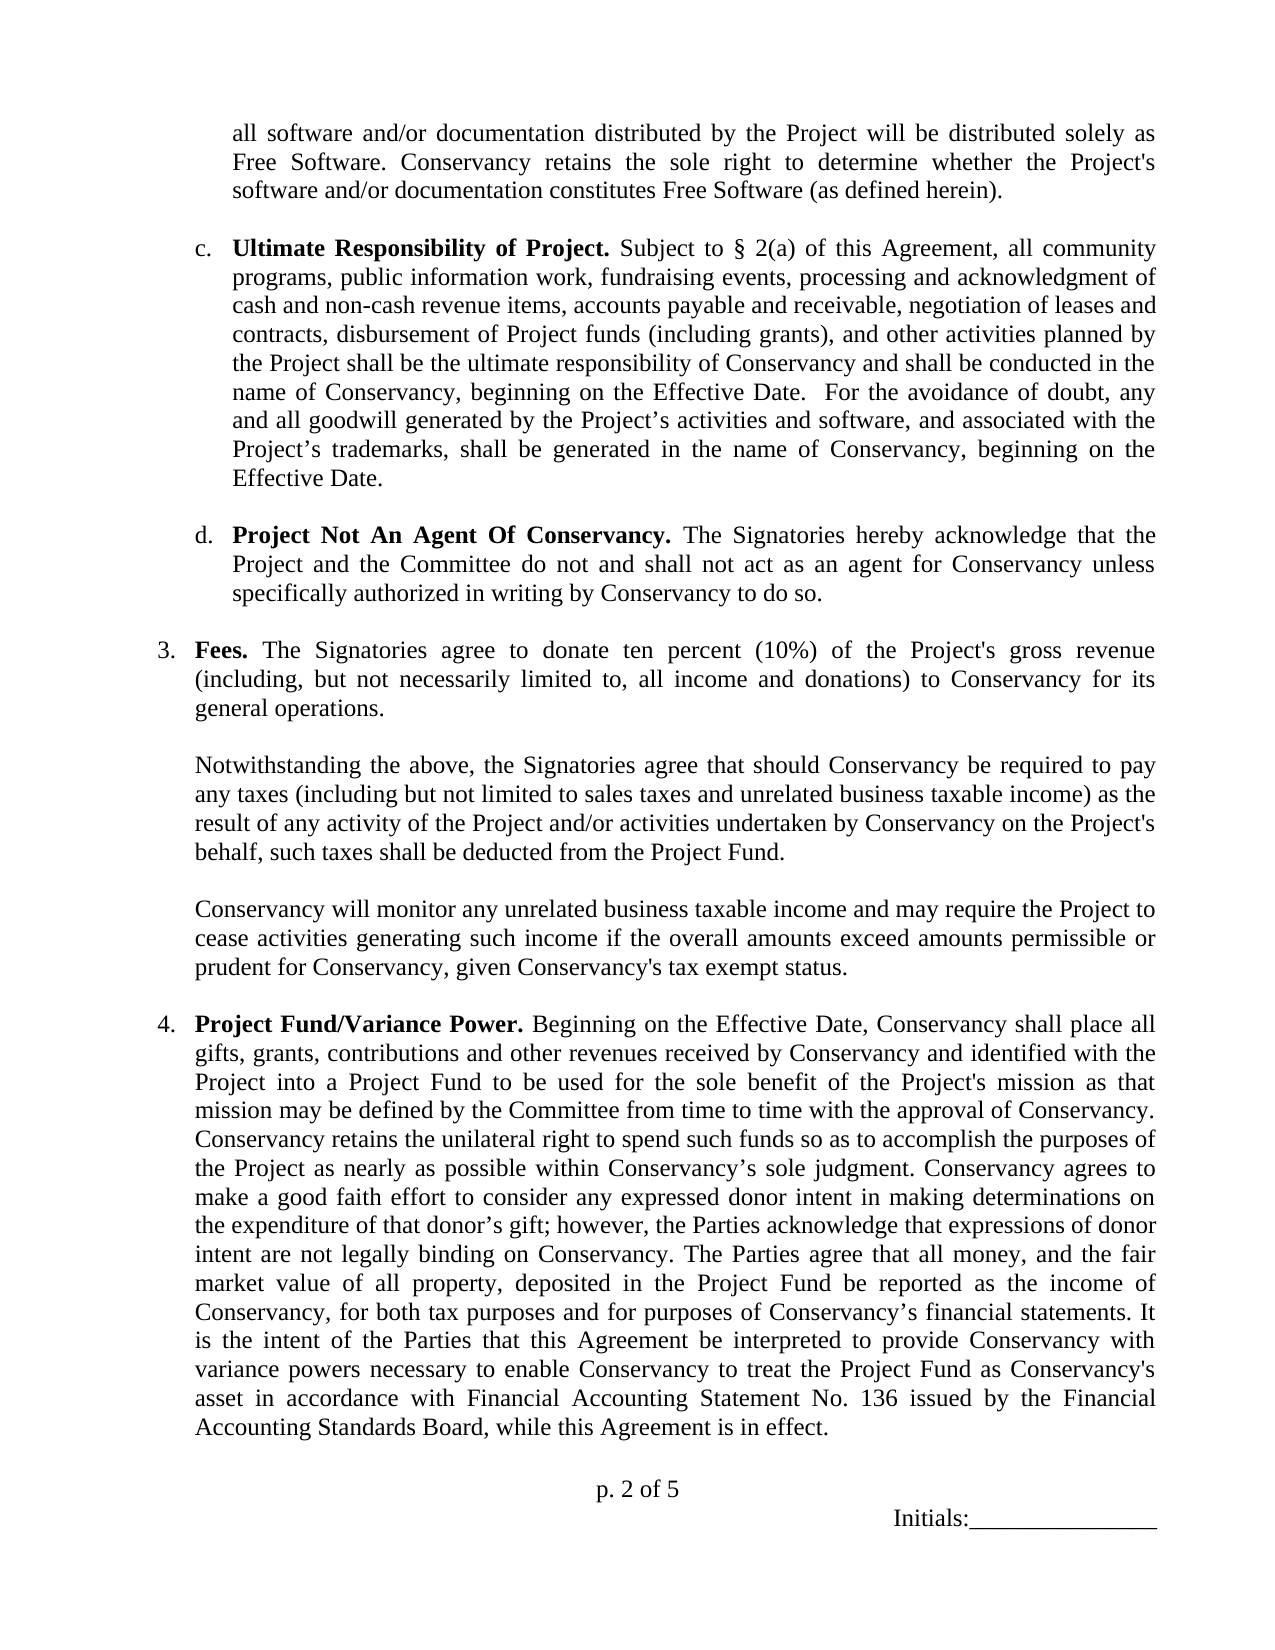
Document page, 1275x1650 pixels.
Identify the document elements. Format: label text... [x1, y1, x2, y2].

list Project Fund/Variance Power. Beginning on the Effective Date, Conservancy shall place all gifts, grants, contributions and other revenues received by Conservancy and identified with the Project into a Project Fund to be used for the sole benefit of the Project's mission as that mission may be defined by the Committee from time to time with the approval of Conservancy. Conservancy retains the unilateral right to spend such funds so as to accomplish the purposes of the Project as nearly as possible within Conservancy’s sole judgment. Conservancy agrees to make a good faith effort to consider any expressed donor intent in making determinations on the expenditure of that donor’s gift; however, the Parties acknowledge that expressions of donor intent are not legally binding on Conservancy. The Parties agree that all money, and the fair market value of all property, deposited in the Project Fund be reported as the income of Conservancy, for both tax purposes and for purposes of Conservancy’s financial statements. It is the intent of the Parties that this Agreement be interpreted to provide Conservancy with variance powers necessary to enable Conservancy to treat the Project Fund as Conservancy's asset in accordance with Financial Accounting Statement No. 136 issued by the Financial Accounting Standards Board, while this Agreement is in effect. [157, 1009, 1157, 1441]
list Ultimate Responsibility of Project. Subject to § 2(a) of this Agreement, all community programs, public information work, fundraising events, processing and acknowledgment of cash and non-cash revenue items, accounts payable and receivable, negotiation of leases and contracts, disbursement of Project funds (including grants), and other activities planned by the Project shall be the ultimate responsibility of Conservancy and shall be conducted in the name of Conservancy, beginning on the Effective Date. For the avoidance of doubt, any and all goodwill generated by the Project’s activities and software, and associated with the Project’s trademarks, shall be generated in the name of Conservancy, beginning on the Effective Date. [194, 233, 1157, 492]
list all software and/or documentation distributed by the Project will be distributed solely as Free Software. Conservancy retains the sole right to determine whether the Project's software and/or documentation constitutes Free Software (as defined herein). [194, 118, 1157, 204]
list Project Not An Agent Of Conservancy. The Signatories hereby acknowledge that the Project and the Committee do not and shall not act as an agent for Conservancy unless specifically authorized in writing by Conservancy to do so. [194, 521, 1157, 607]
list Notwithstanding the above, the Signatories agree that should Conservancy be required to pay any taxes (including but not limited to sales taxes and unrelated business taxable income) as the result of any activity of the Project and/or activities undertaken by Conservancy on the Project's behalf, such taxes shall be deducted from the Project Fund. [157, 751, 1157, 866]
list Fees. The Signatories agree to donate ten percent (10%) of the Project's gross revenue (including, but not necessarily limited to, all income and donations) to Conservancy for its general operations. [157, 636, 1157, 722]
list Conservancy will monitor any unrelated business taxable income and may require the Project to cease activities generating such income if the overall amounts exceed amounts permissible or prudent for Conservancy, given Conservancy's tax exempt status. [157, 894, 1157, 981]
